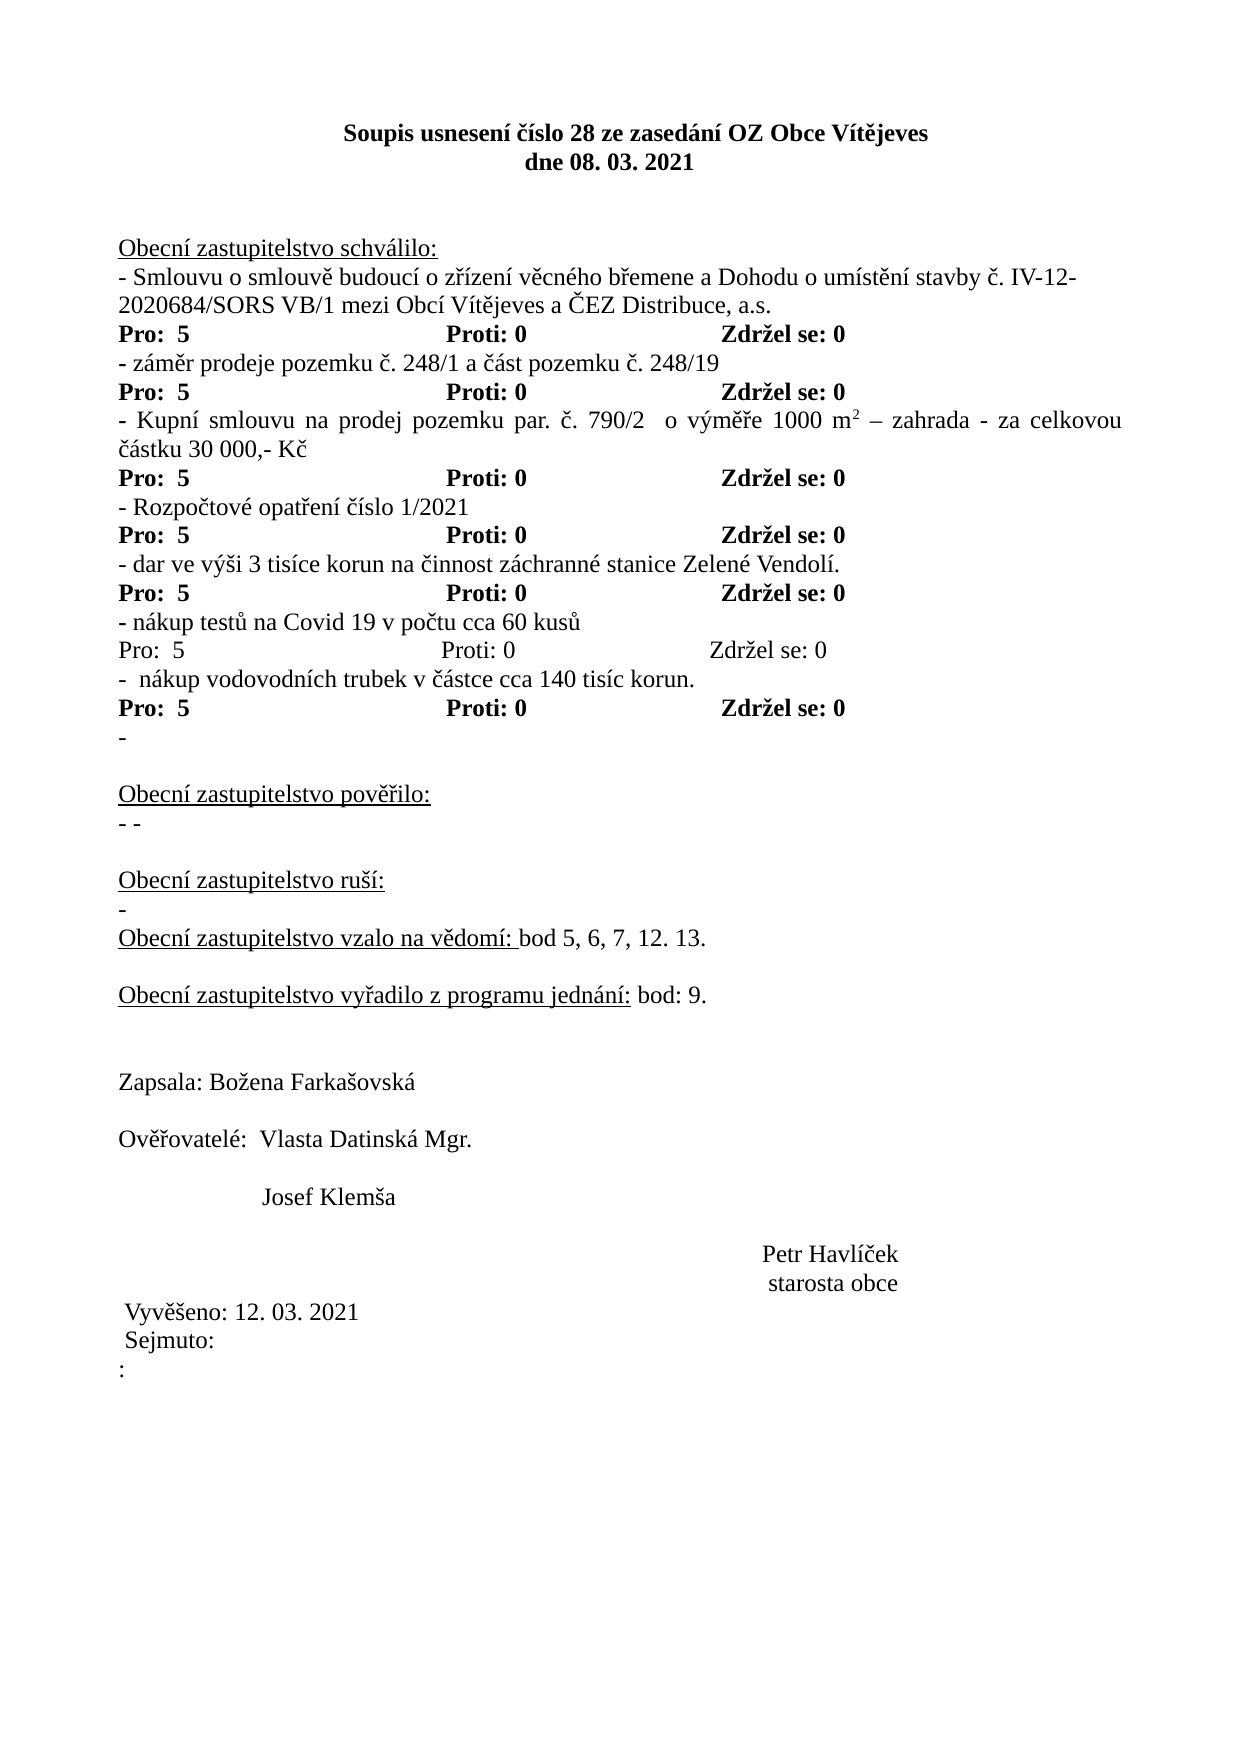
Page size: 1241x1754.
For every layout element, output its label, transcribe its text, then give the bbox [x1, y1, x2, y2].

text Vyvěšeno: 12. 03. 2021 [118, 1297, 1122, 1326]
text Pro: 5 Proti: 0 Zdržel se: 0 [118, 319, 1122, 348]
text Ověřovatelé: Vlasta Datinská Mgr. [118, 1124, 1122, 1153]
text starosta obce [118, 1268, 1122, 1297]
text Zapsala: Božena Farkašovská [118, 1067, 1122, 1096]
text - nákup testů na Covid 19 v počtu cca 60 kusů [118, 607, 1122, 636]
text : [118, 1354, 1122, 1383]
text Obecní zastupitelstvo ruší: [118, 866, 1122, 894]
text Petr Havlíček [118, 1239, 1122, 1268]
text - - [118, 808, 1122, 837]
text - Rozpočtové opatření číslo 1/2021 [118, 492, 1122, 521]
text Obecní zastupitelstvo vyřadilo z programu jednání: bod: 9. [118, 981, 1122, 1009]
text Pro: 5 Proti: 0 Zdržel se: 0 [118, 693, 1122, 722]
text Pro: 5 Proti: 0 Zdržel se: 0 [118, 636, 1122, 664]
text - dar ve výši 3 tisíce korun na činnost záchranné stanice Zelené Vendolí. [118, 549, 1122, 578]
text Obecní zastupitelstvo pověřilo: [118, 779, 1122, 808]
text - Kupní smlouvu na prodej pozemku par. č. 790/2 o výměře 1000 m2 – zahrada - za celkovou částku 30 000,- Kč [118, 406, 1122, 463]
text - [118, 722, 1122, 751]
text Sejmuto: [118, 1326, 1122, 1354]
text - Smlouvu o smlouvě budoucí o zřízení věcného břemene a Dohodu o umístění stavby č. IV-12-2020684/SORS VB/1 mezi Obcí Vítějeves a ČEZ Distribuce, a.s. [118, 262, 1122, 319]
text Obecní zastupitelstvo schválilo: [118, 233, 1122, 262]
text Pro: 5 Proti: 0 Zdržel se: 0 [118, 578, 1122, 607]
text dne 08. 03. 2021 [118, 147, 1122, 176]
text Pro: 5 Proti: 0 Zdržel se: 0 [118, 377, 1122, 406]
text Pro: 5 Proti: 0 Zdržel se: 0 [118, 463, 1122, 492]
text Soupis usnesení číslo 28 ze zasedání OZ Obce Vítějeves [118, 118, 1122, 147]
text - záměr prodeje pozemku č. 248/1 a část pozemku č. 248/19 [118, 348, 1122, 377]
text Obecní zastupitelstvo vzalo na vědomí: bod 5, 6, 7, 12. 13. [118, 923, 1122, 952]
text Josef Klemša [118, 1182, 1122, 1211]
text Pro: 5 Proti: 0 Zdržel se: 0 [118, 521, 1122, 549]
text - [118, 894, 1122, 923]
text - nákup vodovodních trubek v částce cca 140 tisíc korun. [118, 664, 1122, 693]
